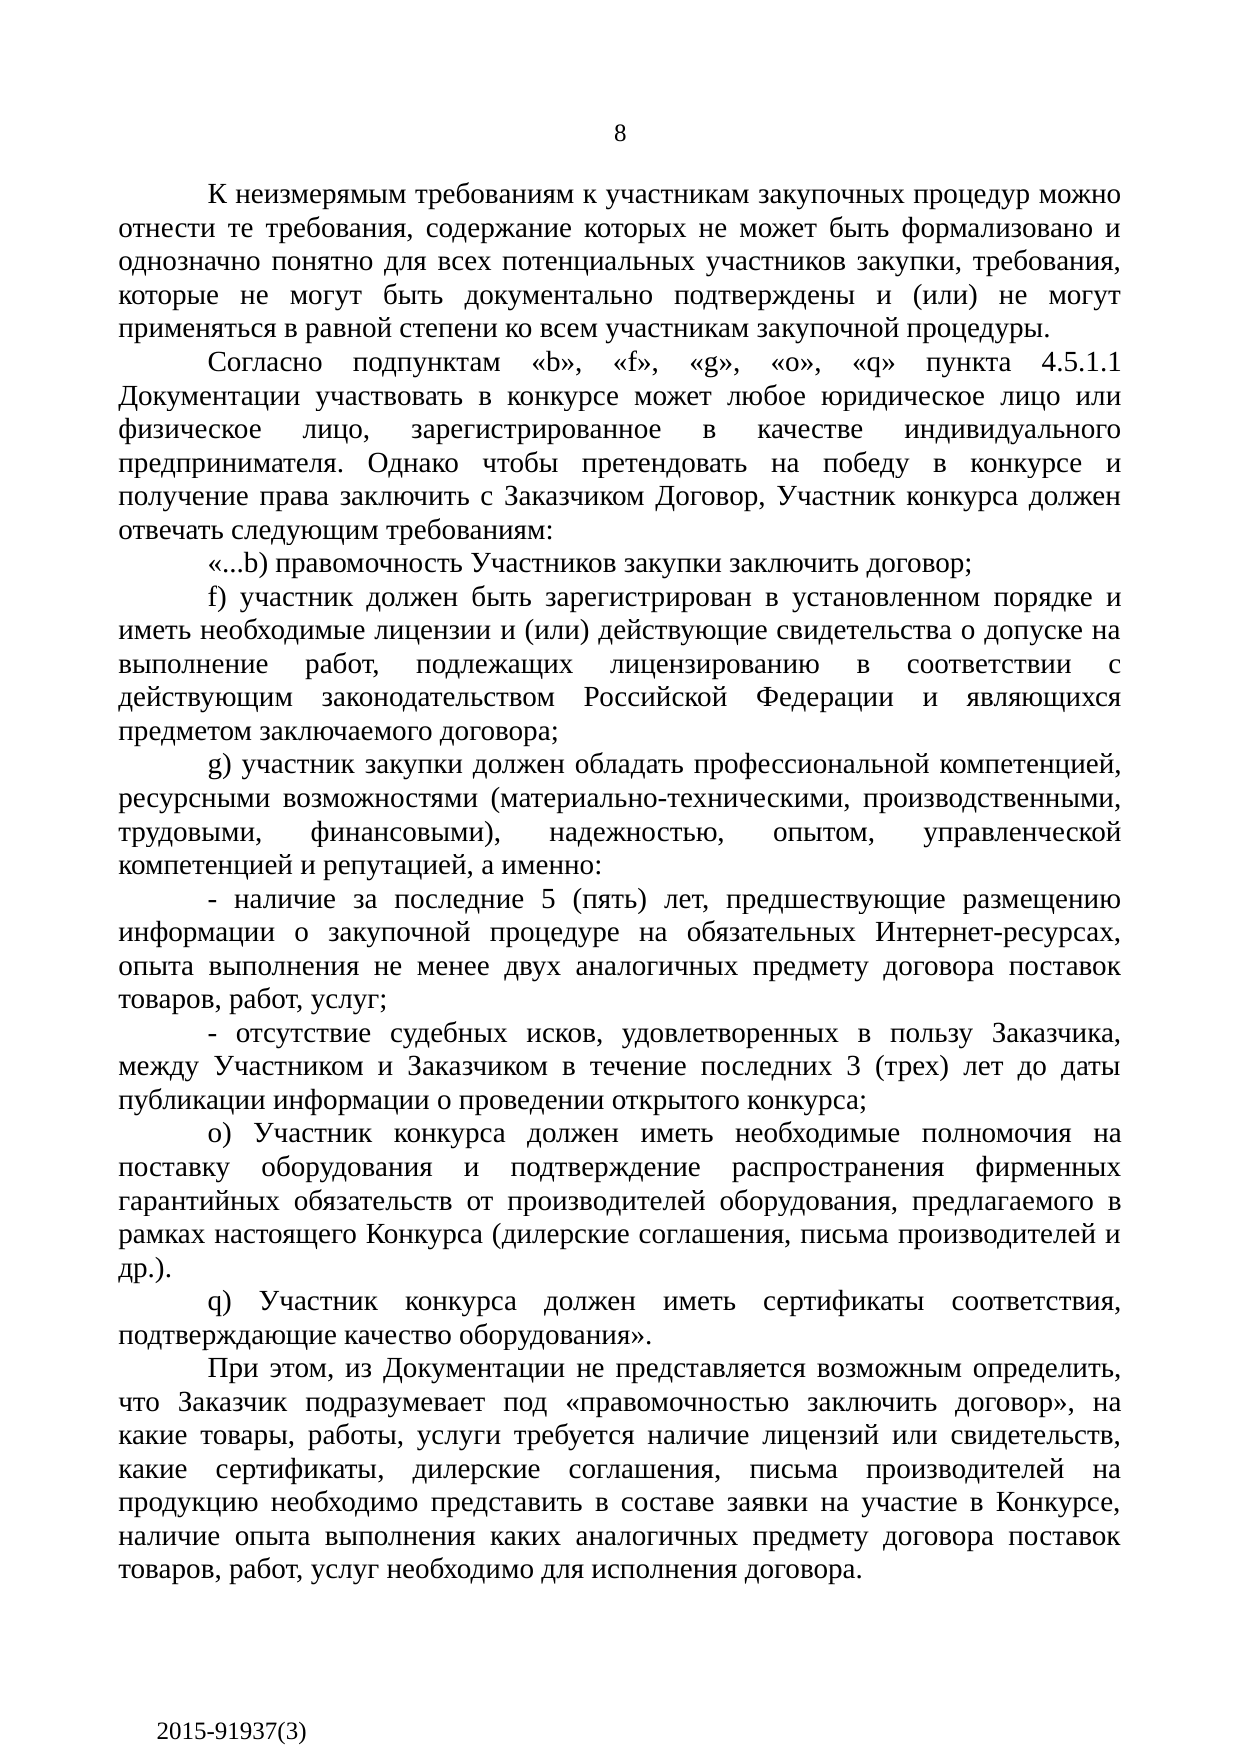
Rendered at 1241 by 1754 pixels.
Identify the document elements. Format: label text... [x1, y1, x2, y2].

text К неизмерямым требованиям к участникам закупочных процедур можно отнести те требования, содержание которых не может быть формализовано и однозначно понятно для всех потенциальных участников закупки, требования, которые не могут быть документально подтверждены и (или) не могут применяться в равной степени ко всем участникам закупочной процедуры. [118, 176, 1122, 344]
text При этом, из Документации не представляется возможным определить, что Заказчик подразумевает под «правомочностью заключить договор», на какие товары, работы, услуги требуется наличие лицензий или свидетельств, какие сертификаты, дилерские соглашения, письма производителей на продукцию необходимо представить в составе заявки на участие в Конкурсе, наличие опыта выполнения каких аналогичных предмету договора поставок товаров, работ, услуг необходимо для исполнения договора. [118, 1350, 1122, 1585]
text q) Участник конкурса должен иметь сертификаты соответствия, подтверждающие качество оборудования». [118, 1283, 1122, 1350]
text «...b) правомочность Участников закупки заключить договор; [118, 545, 1122, 579]
text f) участник должен быть зарегистрирован в установленном порядке и иметь необходимые лицензии и (или) действующие свидетельства о допуске на выполнение работ, подлежащих лицензированию в соответствии с действующим законодательством Российской Федерации и являющихся предметом заключаемого договора; [118, 579, 1122, 747]
text g) участник закупки должен обладать профессиональной компетенцией, ресурсными возможностями (материально-техническими, производственными, трудовыми, финансовыми), надежностью, опытом, управленческой компетенцией и репутацией, а именно: [118, 747, 1122, 881]
text - наличие за последние 5 (пять) лет, предшествующие размещению информации о закупочной процедуре на обязательных Интернет-ресурсах, опыта выполнения не менее двух аналогичных предмету договора поставок товаров, работ, услуг; [118, 881, 1122, 1015]
text - отсутствие судебных исков, удовлетворенных в пользу Заказчика, между Участником и Заказчиком в течение последних 3 (трех) лет до даты публикации информации о проведении открытого конкурса; [118, 1015, 1122, 1116]
text o) Участник конкурса должен иметь необходимые полномочия на поставку оборудования и подтверждение распространения фирменных гарантийных обязательств от производителей оборудования, предлагаемого в рамках настоящего Конкурса (дилерские соглашения, письма производителей и др.). [118, 1116, 1122, 1283]
text Согласно подпунктам «b», «f», «g», «o», «q» пункта 4.5.1.1 Документации участвовать в конкурсе может любое юридическое лицо или физическое лицо, зарегистрированное в качестве индивидуального предпринимателя. Однако чтобы претендовать на победу в конкурсе и получение права заключить с Заказчиком Договор, Участник конкурса должен отвечать следующим требованиям: [118, 344, 1122, 545]
